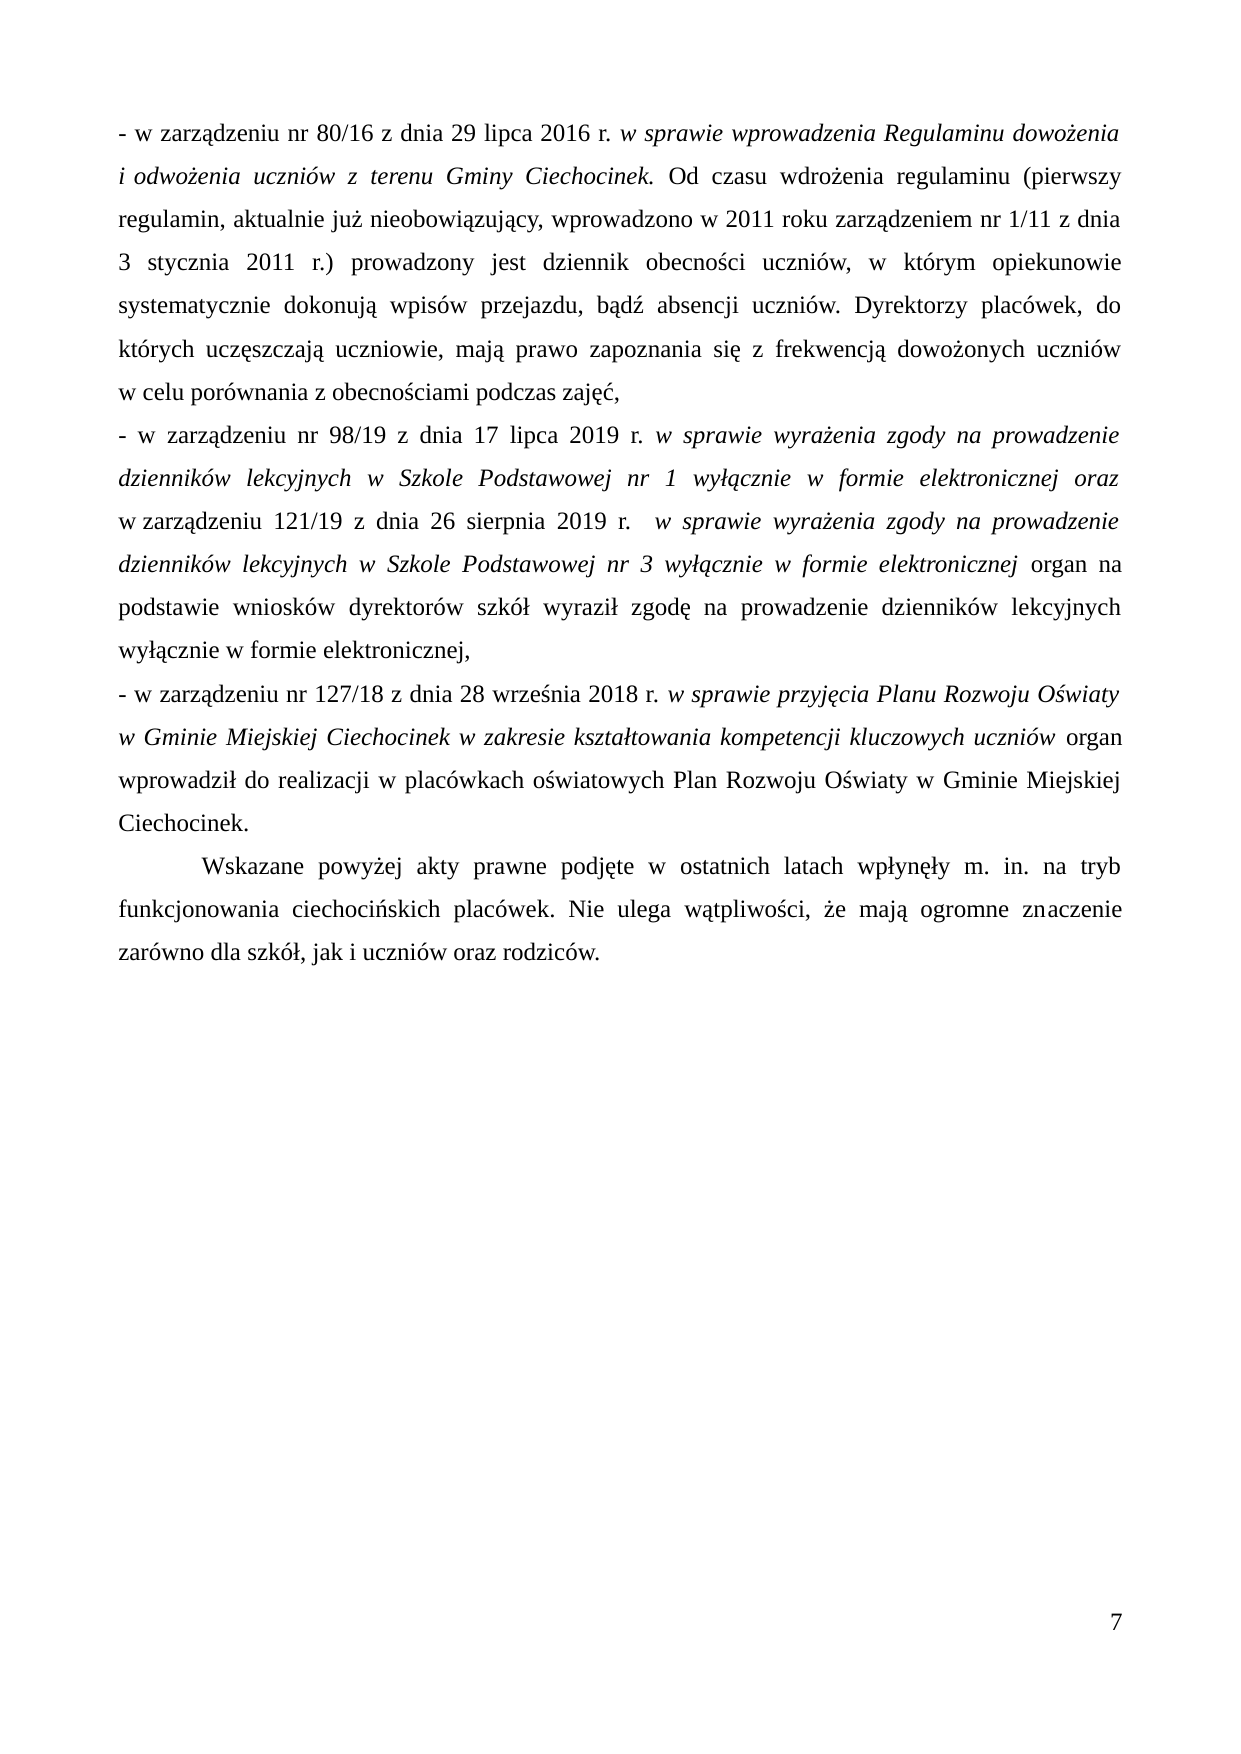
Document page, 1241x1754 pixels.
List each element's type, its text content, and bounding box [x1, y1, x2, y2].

text - w zarządzeniu nr 127/18 z dnia 28 września 2018 r. w sprawie przyjęcia Planu Rozwoju Oświaty w Gminie Miejskiej Ciechocinek w zakresie kształtowania kompetencji kluczowych uczniów organ wprowadził do realizacji w placówkach oświatowych Plan Rozwoju Oświaty w Gminie Miejskiej Ciechocinek. [118, 679, 1122, 837]
text Wskazane powyżej akty prawne podjęte w ostatnich latach wpłynęły m. in. na tryb funkcjonowania ciechocińskich placówek. Nie ulega wątpliwości, że mają ogromne znaczenie zarówno dla szkół, jak i uczniów oraz rodziców. [118, 851, 1122, 966]
text - w zarządzeniu nr 98/19 z dnia 17 lipca 2019 r. w sprawie wyrażenia zgody na prowadzenie dzienników lekcyjnych w Szkole Podstawowej nr 1 wyłącznie w formie elektronicznej oraz w zarządzeniu 121/19 z dnia 26 sierpnia 2019 r. w sprawie wyrażenia zgody na prowadzenie dzienników lekcyjnych w Szkole Podstawowej nr 3 wyłącznie w formie elektronicznej organ na podstawie wniosków dyrektorów szkół wyraził zgodę na prowadzenie dzienników lekcyjnych wyłącznie w formie elektronicznej, [118, 420, 1122, 664]
text - w zarządzeniu nr 80/16 z dnia 29 lipca 2016 r. w sprawie wprowadzenia Regulaminu dowożenia i odwożenia uczniów z terenu Gminy Ciechocinek. Od czasu wdrożenia regulaminu (pierwszy regulamin, aktualnie już nieobowiązujący, wprowadzono w 2011 roku zarządzeniem nr 1/11 z dnia 3 stycznia 2011 r.) prowadzony jest dziennik obecności uczniów, w którym opiekunowie systematycznie dokonują wpisów przejazdu, bądź absencji uczniów. Dyrektorzy placówek, do których uczęszczają uczniowie, mają prawo zapoznania się z frekwencją dowożonych uczniów w celu porównania z obecnościami podczas zajęć, [118, 118, 1122, 406]
